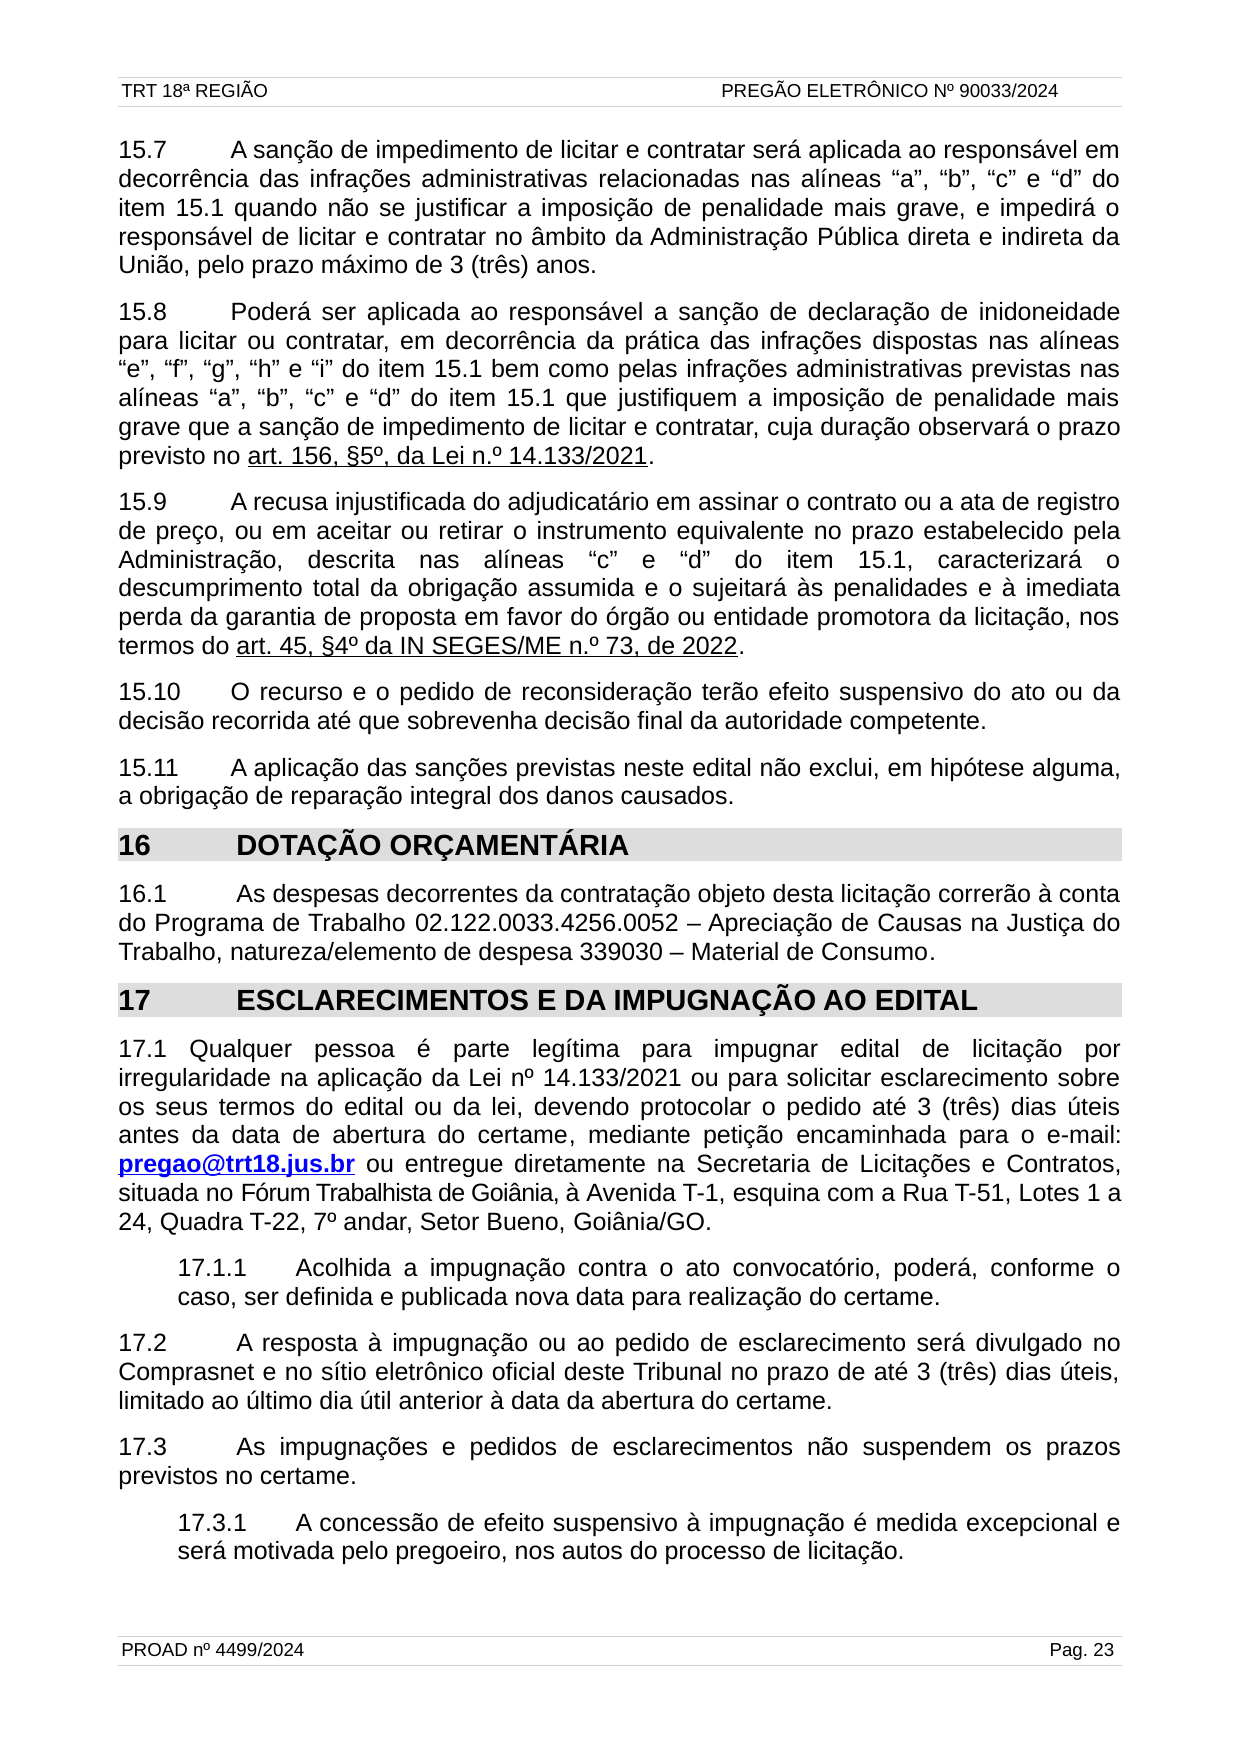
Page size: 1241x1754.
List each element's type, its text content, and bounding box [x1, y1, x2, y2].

text 15.7 A sanção de impedimento de licitar e contratar será aplicada ao responsável em decorrência das infrações administrativas relacionadas nas alíneas “a”, “b”, “c” e “d” do item 15.1 quando não se justificar a imposição de penalidade mais grave, e impedirá o responsável de licitar e contratar no âmbito da Administração Pública direta e indireta da União, pelo prazo máximo de 3 (três) anos. [118, 136, 1122, 279]
text 17.3.1 A concessão de efeito suspensivo à impugnação é medida excepcional e será motivada pelo pregoeiro, nos autos do processo de licitação. [177, 1508, 1122, 1565]
text 17 ESCLARECIMENTOS E DA IMPUGNAÇÃO AO EDITAL [118, 983, 1122, 1017]
text 17.1.1 Acolhida a impugnação contra o ato convocatório, poderá, conforme o caso, ser definida e publicada nova data para realização do certame. [177, 1253, 1122, 1311]
text 17.1 Qualquer pessoa é parte legítima para impugnar edital de licitação por irregularidade na aplicação da Lei nº 14.133/2021 ou para solicitar esclarecimento sobre os seus termos do edital ou da lei, devendo protocolar o pedido até 3 (três) dias úteis antes da data de abertura do certame, mediante petição encaminhada para o e-mail: pregao@trt18.jus.br ou entregue diretamente na Secretaria de Licitações e Contratos, situada no Fórum Trabalhista de Goiânia, à Avenida T-1, esquina com a Rua T-51, Lotes 1 a 24, Quadra T-22, 7º andar, Setor Bueno, Goiânia/GO. [118, 1034, 1122, 1236]
text 16.1 As despesas decorrentes da contratação objeto desta licitação correrão à conta do Programa de Trabalho 02.122.0033.4256.0052 – Apreciação de Causas na Justiça do Trabalho, natureza/elemento de despesa 339030 – Material de Consumo. [118, 879, 1122, 965]
text 17.3 As impugnações e pedidos de esclarecimentos não suspendem os prazos previstos no certame. [118, 1432, 1122, 1490]
list 17.2 A resposta à impugnação ou ao pedido de esclarecimento será divulgado no Comprasnet e no sítio eletrônico oficial deste Tribunal no prazo de até 3 (três) dias úteis, limitado ao último dia útil anterior à data da abertura do certame. [118, 1328, 1122, 1415]
text 15.8 Poderá ser aplicada ao responsável a sanção de declaração de inidoneidade para licitar ou contratar, em decorrência da prática das infrações dispostas nas alíneas “e”, “f”, “g”, “h” e “i” do item 15.1 bem como pelas infrações administrativas previstas nas alíneas “a”, “b”, “c” e “d” do item 15.1 que justifiquem a imposição de penalidade mais grave que a sanção de impedimento de licitar e contratar, cuja duração observará o prazo previsto no art. 156, §5º, da Lei n.º 14.133/2021. [118, 297, 1122, 469]
text 15.9 A recusa injustificada do adjudicatário em assinar o contrato ou a ata de registro de preço, ou em aceitar ou retirar o instrumento equivalente no prazo estabelecido pela Administração, descrita nas alíneas “c” e “d” do item 15.1, caracterizará o descumprimento total da obrigação assumida e o sujeitará às penalidades e à imediata perda da garantia de proposta em favor do órgão ou entidade promotora da licitação, nos termos do art. 45, §4º da IN SEGES/ME n.º 73, de 2022. [118, 487, 1122, 660]
text 16 DOTAÇÃO ORÇAMENTÁRIA [118, 828, 1122, 861]
text 15.10 O recurso e o pedido de reconsideração terão efeito suspensivo do ato ou da decisão recorrida até que sobrevenha decisão final da autoridade competente. [118, 677, 1122, 735]
text 15.11 A aplicação das sanções previstas neste edital não exclui, em hipótese alguma, a obrigação de reparação integral dos danos causados. [118, 753, 1122, 810]
